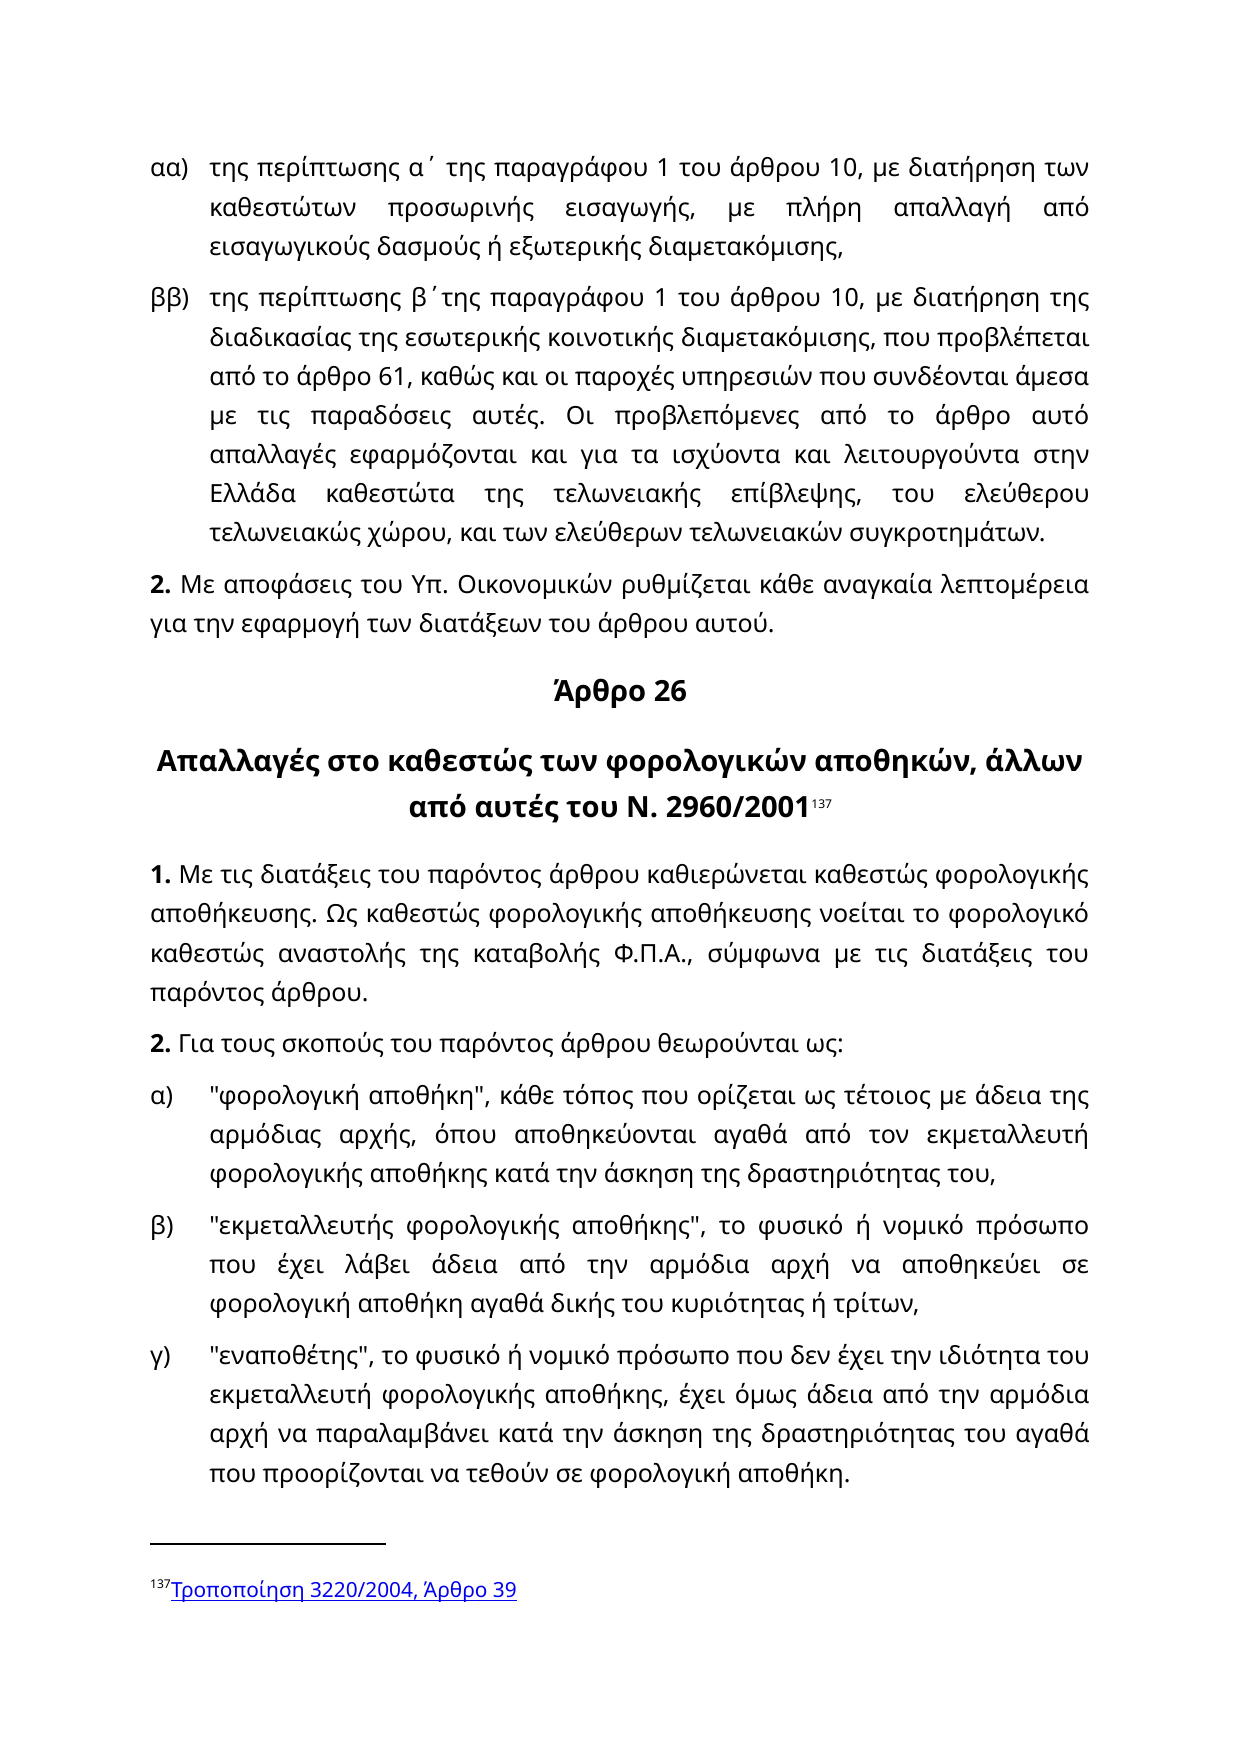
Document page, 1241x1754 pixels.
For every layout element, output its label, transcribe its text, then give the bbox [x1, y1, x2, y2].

text 2. Με αποφάσεις του Υπ. Οικονομικών ρυθμίζεται κάθε αναγκαία λεπτομέρεια για την εφαρμογή των διατάξεων του άρθρου αυτού. [150, 567, 1090, 640]
subtitle Απαλλαγές στο καθεστώς των φορολογικών αποθηκών, άλλων από αυτές του Ν. 2960/2001 [150, 741, 1090, 826]
text 1. Με τις διατάξεις του παρόντος άρθρου καθιερώνεται καθεστώς φορολογικής αποθήκευσης. Ως καθεστώς φορολογικής αποθήκευσης νοείται το φορολογικό καθεστώς αναστολής της καταβολής Φ.Π.Α., σύμφωνα με τις διατάξεις του παρόντος άρθρου. [150, 857, 1090, 1008]
list β) "εκμεταλλευτής φορολογικής αποθήκης", το φυσικό ή νομικό πρόσωπο που έχει λάβει άδεια από την αρμόδια αρχή να αποθηκεύει σε φορολογική αποθήκη αγαθά δικής του κυριότητας ή τρίτων, [150, 1208, 1090, 1320]
text Τροποποίηση 3220/2004, Άρθρο 39 [150, 1576, 1090, 1604]
subtitle Άρθρο 26 [150, 670, 1090, 710]
text 2. Για τους σκοπούς του παρόντος άρθρου θεωρούνται ως: [150, 1026, 1090, 1060]
list αα) της περίπτωσης α΄ της παραγράφου 1 του άρθρου 10, με διατήρηση των καθεστώτων προσωρινής εισαγωγής, με πλήρη απαλλαγή από εισαγωγικούς δασμούς ή ε­ξωτερικής διαμετακόμισης, [150, 150, 1090, 262]
list γ) "εναποθέτης", το φυσικό ή νομικό πρόσωπο που δεν έχει την ιδιότητα του εκμεταλλευτή φορολογικής αποθήκης, έχει όμως άδεια από την αρμόδια αρχή να παραλαμ­βάνει κατά την άσκηση της δραστηριότητας του αγαθά που προορίζονται να τεθούν σε φορολογική αποθήκη. [150, 1338, 1090, 1489]
list α) "φορολογική αποθήκη", κάθε τόπος που ορίζεται ως τέτοιος με άδεια της αρμόδιας αρχής, όπου αποθηκεύονται αγαθά από τον εκμεταλλευτή φορολογικής αποθήκης κατά την άσκηση της δραστηριότητας του, [150, 1078, 1090, 1190]
list ββ) της περίπτωσης β΄της παραγράφου 1 του άρθρου 10, με διατήρηση της διαδικασίας της εσωτερικής κοινοτικής διαμετακόμισης, που προβλέπεται από το άρθρο 61, καθώς και οι παροχές υπηρεσιών που συνδέονται άμεσα με τις παραδόσεις αυτές. Οι προβλεπόμενες από το άρθρο αυτό απαλλαγές εφαρμόζονται και για τα ισχύοντα και λειτουργούντα στην Ελλάδα καθεστώτα της τελωνειακής επίβλεψης, του ελεύθερου τελωνειακώς χώρου, και των ελεύθερων τελωνειακών συγκροτημάτων. [150, 280, 1090, 549]
